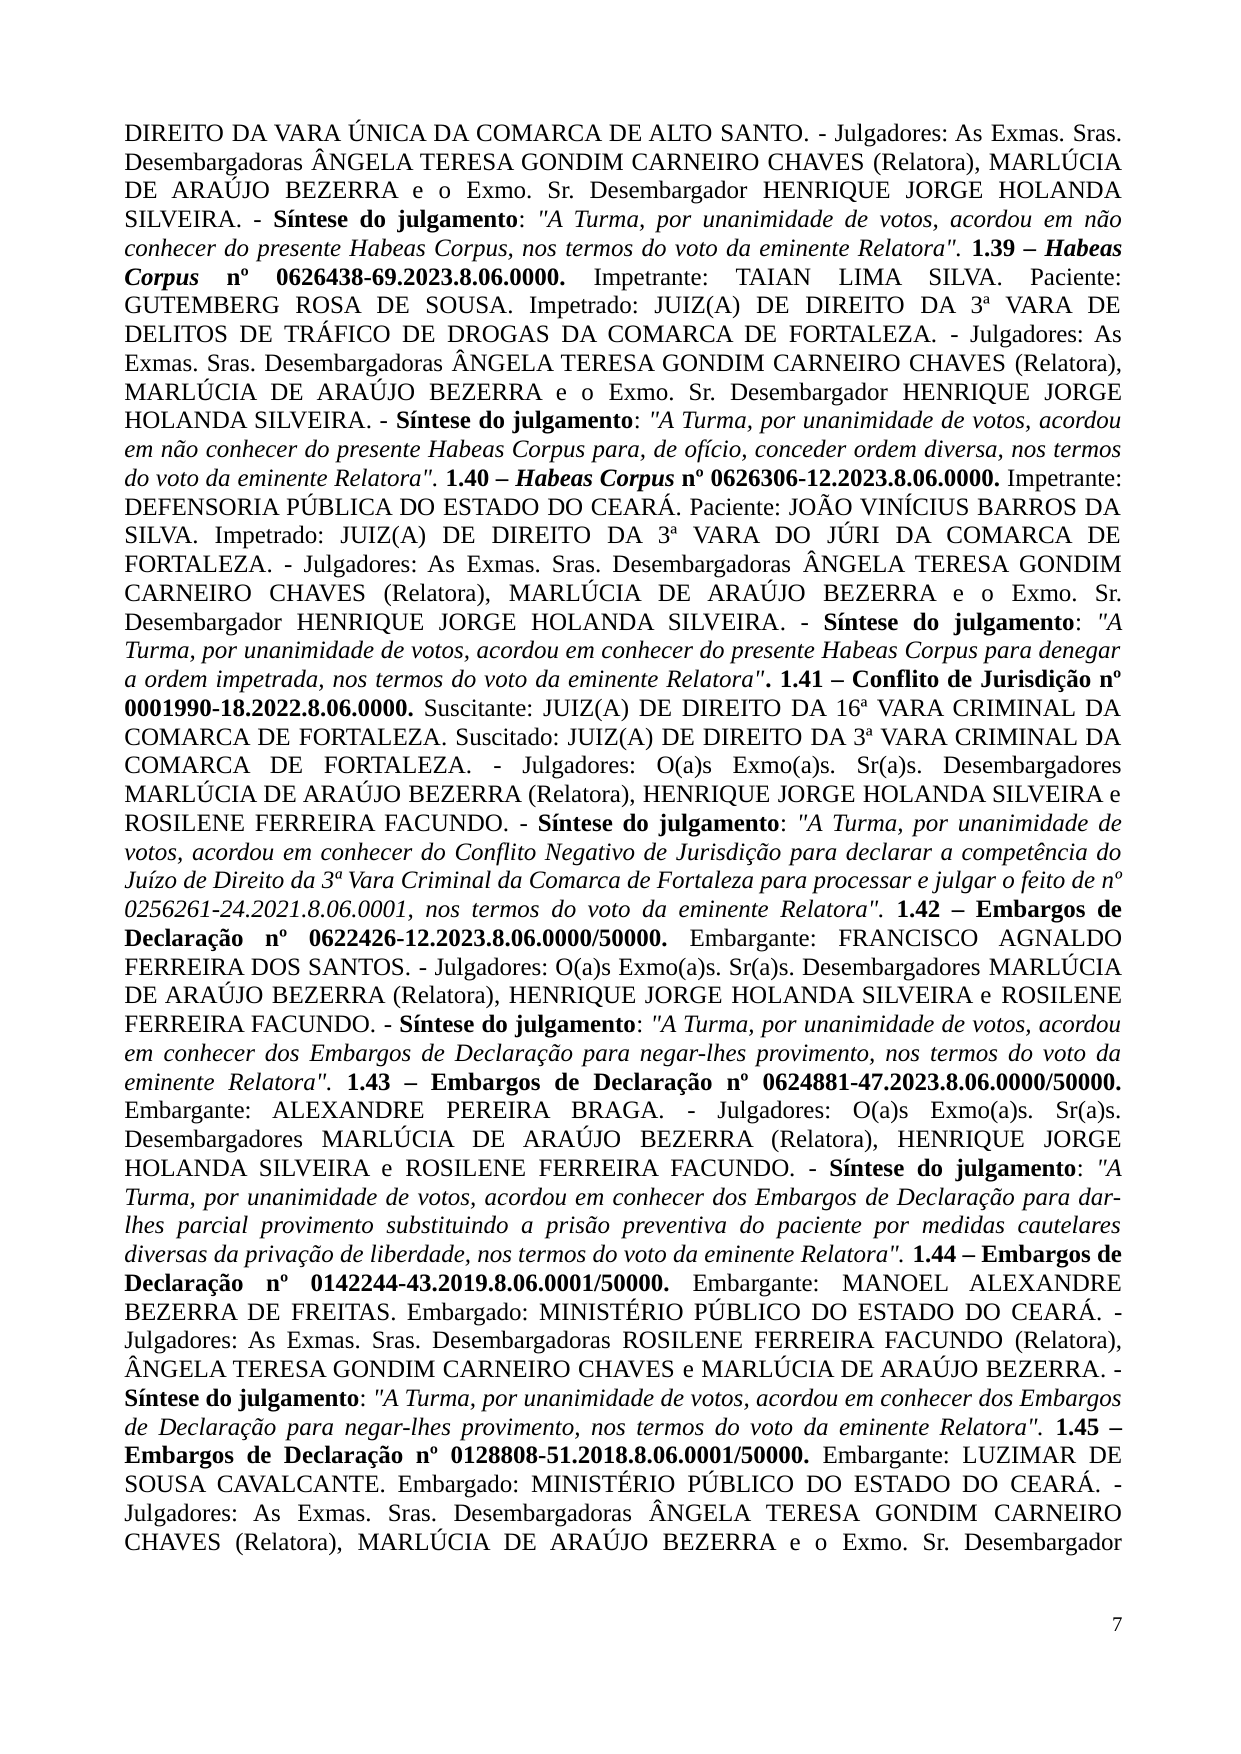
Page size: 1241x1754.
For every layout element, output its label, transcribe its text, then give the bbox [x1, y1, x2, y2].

text DIREITO DA VARA ÚNICA DA COMARCA DE ALTO SANTO. - Julgadores: As Exmas. Sras. Desembargadoras ÂNGELA TERESA GONDIM CARNEIRO CHAVES (Relatora), MARLÚCIA DE ARAÚJO BEZERRA e o Exmo. Sr. Desembargador HENRIQUE JORGE HOLANDA SILVEIRA. - Síntese do julgamento: "A Turma, por unanimidade de votos, acordou em não conhecer do presente Habeas Corpus, nos termos do voto da eminente Relatora". 1.39 – Habeas Corpus nº 0626438-69.2023.8.06.0000. Impetrante: TAIAN LIMA SILVA. Paciente: GUTEMBERG ROSA DE SOUSA. Impetrado: JUIZ(A) DE DIREITO DA 3ª VARA DE DELITOS DE TRÁFICO DE DROGAS DA COMARCA DE FORTALEZA. - Julgadores: As Exmas. Sras. Desembargadoras ÂNGELA TERESA GONDIM CARNEIRO CHAVES (Relatora), MARLÚCIA DE ARAÚJO BEZERRA e o Exmo. Sr. Desembargador HENRIQUE JORGE HOLANDA SILVEIRA. - Síntese do julgamento: "A Turma, por unanimidade de votos, acordou em não conhecer do presente Habeas Corpus para, de ofício, conceder ordem diversa, nos termos do voto da eminente Relatora". 1.40 – Habeas Corpus nº 0626306-12.2023.8.06.0000. Impetrante: DEFENSORIA PÚBLICA DO ESTADO DO CEARÁ. Paciente: JOÃO VINÍCIUS BARROS DA SILVA. Impetrado: JUIZ(A) DE DIREITO DA 3ª VARA DO JÚRI DA COMARCA DE FORTALEZA. - Julgadores: As Exmas. Sras. Desembargadoras ÂNGELA TERESA GONDIM CARNEIRO CHAVES (Relatora), MARLÚCIA DE ARAÚJO BEZERRA e o Exmo. Sr. Desembargador HENRIQUE JORGE HOLANDA SILVEIRA. - Síntese do julgamento: "A Turma, por unanimidade de votos, acordou em conhecer do presente Habeas Corpus para denegar a ordem impetrada, nos termos do voto da eminente Relatora". 1.41 – Conflito de Jurisdição nº 0001990-18.2022.8.06.0000. Suscitante: JUIZ(A) DE DIREITO DA 16ª VARA CRIMINAL DA COMARCA DE FORTALEZA. Suscitado: JUIZ(A) DE DIREITO DA 3ª VARA CRIMINAL DA COMARCA DE FORTALEZA. - Julgadores: O(a)s Exmo(a)s. Sr(a)s. Desembargadores MARLÚCIA DE ARAÚJO BEZERRA (Relatora), HENRIQUE JORGE HOLANDA SILVEIRA e ROSILENE FERREIRA FACUNDO. - Síntese do julgamento: "A Turma, por unanimidade de votos, acordou em conhecer do Conflito Negativo de Jurisdição para declarar a competência do Juízo de Direito da 3ª Vara Criminal da Comarca de Fortaleza para processar e julgar o feito de nº 0256261-24.2021.8.06.0001, nos termos do voto da eminente Relatora". 1.42 – Embargos de Declaração nº 0622426-12.2023.8.06.0000/50000. Embargante: FRANCISCO AGNALDO FERREIRA DOS SANTOS. - Julgadores: O(a)s Exmo(a)s. Sr(a)s. Desembargadores MARLÚCIA DE ARAÚJO BEZERRA (Relatora), HENRIQUE JORGE HOLANDA SILVEIRA e ROSILENE FERREIRA FACUNDO. - Síntese do julgamento: "A Turma, por unanimidade de votos, acordou em conhecer dos Embargos de Declaração para negar-lhes provimento, nos termos do voto da eminente Relatora". 1.43 – Embargos de Declaração nº 0624881-47.2023.8.06.0000/50000. Embargante: ALEXANDRE PEREIRA BRAGA. - Julgadores: O(a)s Exmo(a)s. Sr(a)s. Desembargadores MARLÚCIA DE ARAÚJO BEZERRA (Relatora), HENRIQUE JORGE HOLANDA SILVEIRA e ROSILENE FERREIRA FACUNDO. - Síntese do julgamento: "A Turma, por unanimidade de votos, acordou em conhecer dos Embargos de Declaração para dar-lhes parcial provimento substituindo a prisão preventiva do paciente por medidas cautelares diversas da privação de liberdade, nos termos do voto da eminente Relatora". 1.44 – Embargos de Declaração nº 0142244-43.2019.8.06.0001/50000. Embargante: MANOEL ALEXANDRE BEZERRA DE FREITAS. Embargado: MINISTÉRIO PÚBLICO DO ESTADO DO CEARÁ. - Julgadores: As Exmas. Sras. Desembargadoras ROSILENE FERREIRA FACUNDO (Relatora), ÂNGELA TERESA GONDIM CARNEIRO CHAVES e MARLÚCIA DE ARAÚJO BEZERRA. - Síntese do julgamento: "A Turma, por unanimidade de votos, acordou em conhecer dos Embargos de Declaração para negar-lhes provimento, nos termos do voto da eminente Relatora". 1.45 – Embargos de Declaração nº 0128808-51.2018.8.06.0001/50000. Embargante: LUZIMAR DE SOUSA CAVALCANTE. Embargado: MINISTÉRIO PÚBLICO DO ESTADO DO CEARÁ. - Julgadores: As Exmas. Sras. Desembargadoras ÂNGELA TERESA GONDIM CARNEIRO CHAVES (Relatora), MARLÚCIA DE ARAÚJO BEZERRA e o Exmo. Sr. Desembargador [124, 118, 1122, 1556]
